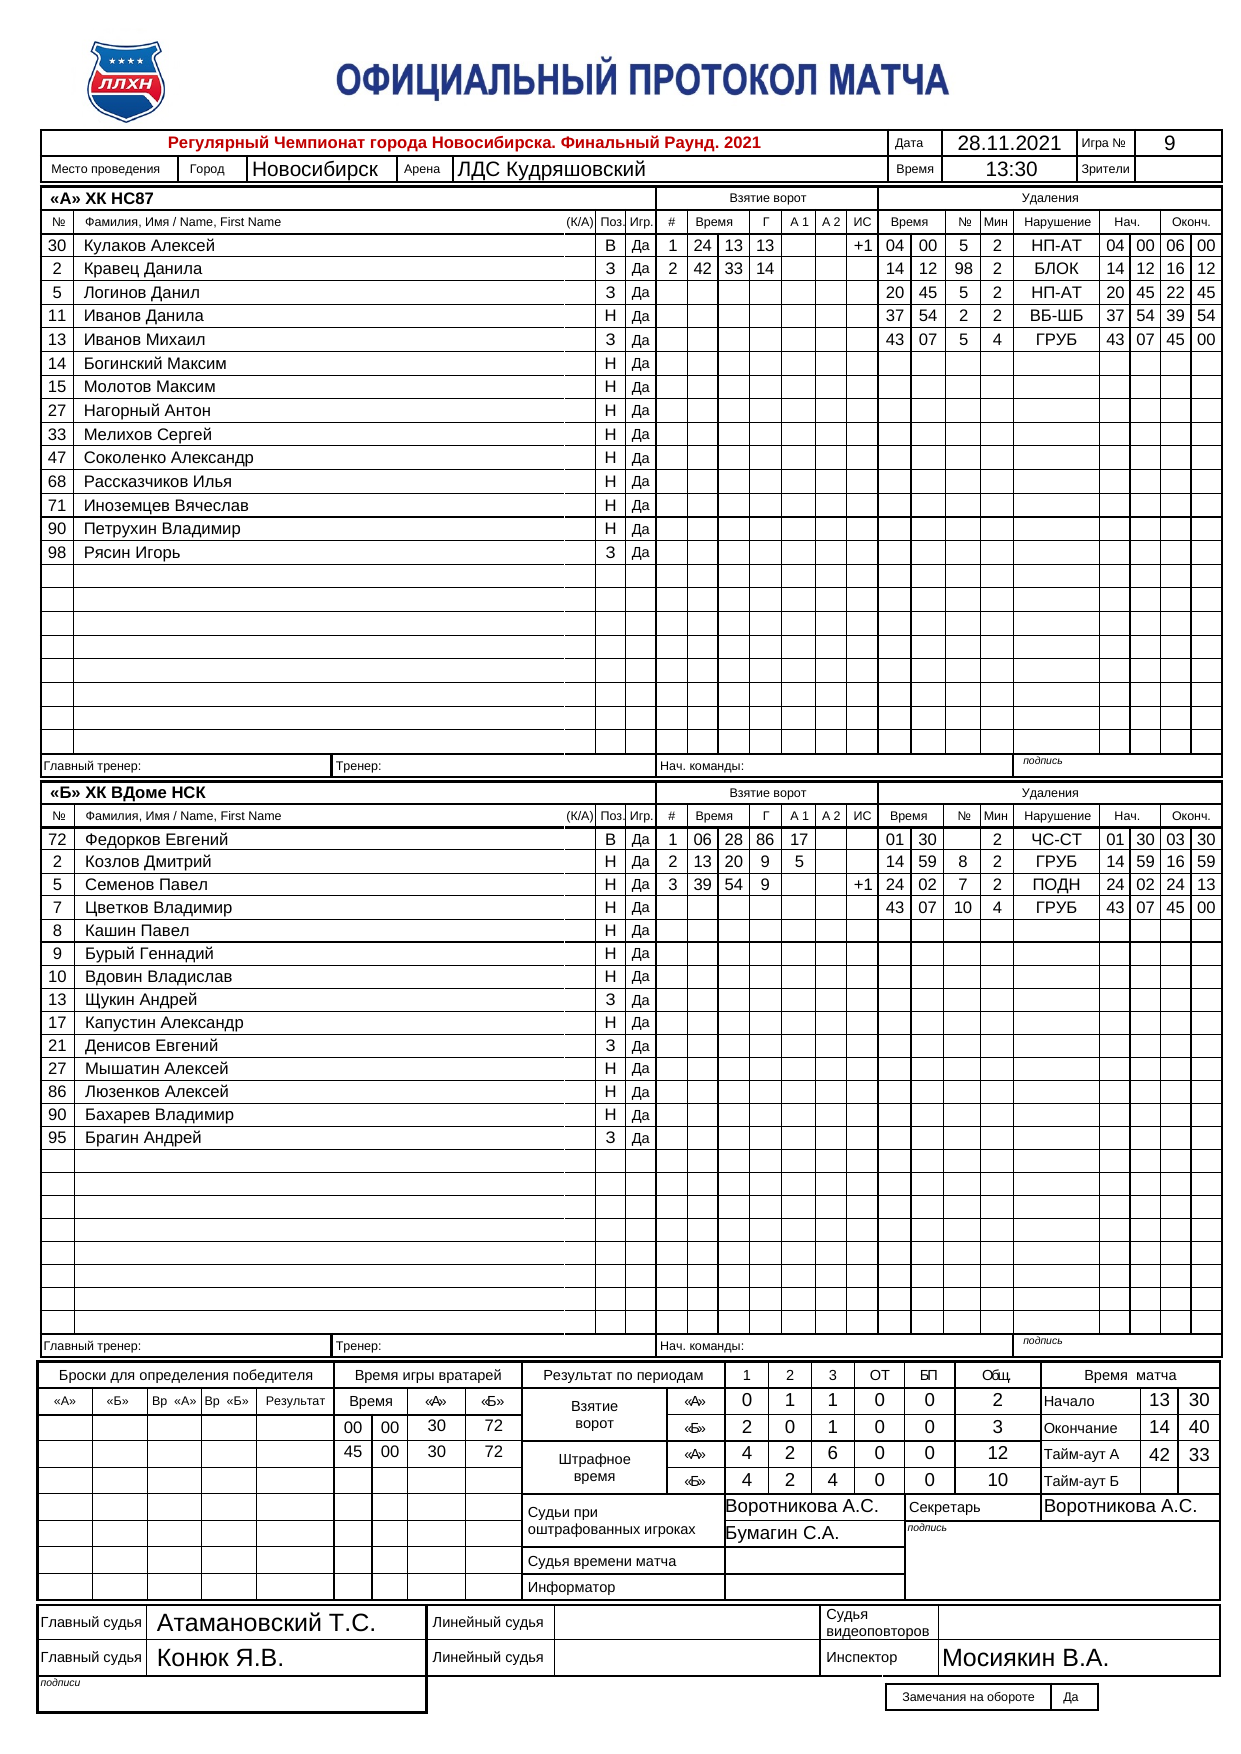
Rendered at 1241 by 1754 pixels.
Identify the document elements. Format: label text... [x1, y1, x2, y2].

table_cell [565, 1150, 595, 1172]
table_cell 54 [1131, 305, 1160, 327]
table_cell [816, 565, 846, 587]
table_cell 72 [42, 829, 74, 849]
table_cell [657, 730, 687, 753]
table_cell 04 [879, 235, 910, 256]
table_cell [847, 966, 877, 987]
table_cell [847, 257, 877, 280]
table_cell [912, 541, 945, 564]
table_cell [782, 707, 815, 729]
table_cell [1100, 376, 1129, 398]
table_cell [657, 1012, 687, 1033]
table_cell [912, 588, 945, 611]
table_cell [1014, 1035, 1099, 1057]
table_cell [879, 1127, 910, 1149]
table_cell [596, 1242, 625, 1264]
table_cell [847, 1081, 877, 1103]
table_cell 43 [879, 328, 910, 351]
table_cell [688, 446, 717, 469]
table_cell [816, 707, 846, 729]
table_cell [879, 1196, 910, 1218]
table_cell [555, 1640, 819, 1675]
table_cell [750, 328, 781, 351]
table_cell «Б » [466, 1389, 521, 1413]
table_cell 90 [42, 1104, 74, 1126]
table_cell ГРУБ [1014, 896, 1099, 918]
table_cell [1014, 659, 1099, 682]
table_cell [1100, 612, 1129, 634]
table_cell 15 [42, 376, 73, 398]
table_cell 13 [1141, 1389, 1177, 1413]
table_cell [912, 1265, 943, 1287]
table_cell 86 [750, 829, 781, 849]
table_cell [847, 588, 877, 611]
table_cell [1192, 352, 1221, 374]
table_cell [148, 1416, 201, 1440]
table_cell [1161, 612, 1190, 634]
table_cell [1100, 1035, 1129, 1057]
table_cell Кулаков Алексей [74, 235, 564, 256]
table_cell № [944, 805, 980, 826]
table_cell 0 [905, 1389, 954, 1413]
table_cell 37 [879, 305, 910, 327]
table_cell 2 [946, 305, 980, 327]
table_cell [847, 707, 877, 729]
table_cell [408, 1494, 465, 1520]
table_cell [1192, 1288, 1221, 1310]
table_cell Н [596, 1104, 625, 1126]
table_cell [782, 896, 815, 918]
table_cell [879, 966, 910, 987]
table_cell Люзенков Алексей [75, 1081, 564, 1103]
table_cell [816, 943, 846, 964]
table_cell [912, 1058, 943, 1079]
table_cell [1161, 659, 1190, 682]
table_cell [688, 494, 717, 516]
table_cell [1100, 1242, 1129, 1264]
table_cell [688, 376, 717, 398]
table_cell [657, 541, 687, 564]
table_cell [816, 518, 846, 540]
table_cell [944, 1288, 980, 1310]
table_cell Нач. команды: [657, 1335, 1012, 1356]
table_cell Н [596, 494, 625, 516]
table_cell [657, 518, 687, 540]
table_cell [750, 565, 781, 587]
table_cell [626, 1219, 655, 1241]
table_cell [847, 1219, 877, 1241]
table_cell [1192, 1035, 1221, 1057]
table_cell [912, 1035, 943, 1057]
table_cell 43 [1100, 328, 1129, 351]
table_header Результат по периодам [523, 1363, 724, 1387]
table_cell Н [596, 1058, 625, 1079]
table_cell Н [596, 518, 625, 540]
table_cell А 1 [782, 805, 815, 826]
table_cell [944, 1242, 980, 1264]
table_cell [688, 352, 717, 374]
table_cell [1100, 1081, 1129, 1103]
table_cell [657, 920, 687, 941]
table_cell А 2 [816, 805, 846, 826]
table_cell 90 [42, 518, 73, 540]
table_cell [847, 850, 877, 872]
table_cell Главный тренер: [42, 755, 330, 776]
table_cell Результат [257, 1389, 333, 1413]
table_cell [1161, 446, 1190, 469]
table_cell [782, 1311, 815, 1333]
table_cell [782, 1173, 815, 1195]
table_cell [782, 730, 815, 753]
table_cell Федорков Евгений [75, 829, 564, 849]
table_cell 2 [981, 874, 1013, 895]
table_cell 2 [981, 257, 1013, 280]
table_cell [688, 966, 717, 987]
table_cell [782, 636, 815, 658]
table_cell Окончание [1042, 1415, 1140, 1440]
table_cell [1014, 565, 1099, 587]
table_cell [93, 1416, 147, 1440]
table_cell [688, 281, 717, 303]
table_cell [816, 399, 846, 422]
table_cell 00 [1131, 235, 1160, 256]
table_cell [981, 1058, 1013, 1079]
table_cell 13 [42, 328, 73, 351]
table_cell [1161, 966, 1190, 987]
table_cell [946, 659, 980, 682]
table_cell Н [596, 1012, 625, 1033]
table_cell [750, 612, 781, 634]
table_cell Время [879, 211, 945, 233]
table_cell [626, 659, 655, 682]
table_cell 39 [1161, 305, 1190, 327]
table_cell [1131, 636, 1160, 658]
table_cell Время [889, 157, 941, 181]
table_cell [1014, 1311, 1099, 1333]
table_cell [847, 281, 877, 303]
table_cell [1161, 1173, 1190, 1195]
table_cell [1100, 494, 1129, 516]
table_cell [688, 659, 717, 682]
table_cell 27 [42, 399, 73, 422]
table_cell [1131, 659, 1160, 682]
table_cell [1100, 1265, 1129, 1287]
table_cell [1161, 1242, 1190, 1264]
table_cell подписи [39, 1677, 425, 1711]
table_cell [565, 1173, 595, 1195]
table_cell З [596, 328, 625, 351]
table_cell Н [596, 423, 625, 445]
table_cell [879, 1265, 910, 1287]
table_cell [1100, 1288, 1129, 1310]
table_cell 1 [769, 1389, 811, 1413]
table_cell [1014, 518, 1099, 540]
table_cell [719, 1150, 749, 1172]
table_cell [912, 1081, 943, 1103]
table_cell [816, 423, 846, 445]
table_cell [816, 683, 846, 706]
table_cell 5 [42, 874, 74, 895]
table_cell [39, 1468, 92, 1493]
table_cell 9 [750, 874, 781, 895]
table_header 1 [726, 1363, 768, 1387]
table_cell [42, 565, 73, 587]
table_cell [565, 235, 595, 256]
table_cell [816, 920, 846, 941]
table_cell [373, 1468, 407, 1493]
table_cell [1161, 1012, 1190, 1033]
table_cell [1014, 1173, 1099, 1195]
table_cell [626, 1288, 655, 1310]
table_cell 00 [1192, 235, 1221, 256]
table_cell [1131, 423, 1160, 445]
table_cell [912, 683, 945, 706]
table_cell [1192, 423, 1221, 445]
table_cell Вр «Б» [202, 1389, 256, 1413]
table_cell [565, 989, 595, 1011]
table_cell [657, 966, 687, 987]
table_cell Главный судья [39, 1640, 146, 1675]
table_cell [912, 1219, 943, 1241]
table_cell 04 [1100, 235, 1129, 256]
table_cell [1100, 470, 1129, 493]
table_cell [944, 1173, 980, 1195]
table_cell [1100, 1058, 1129, 1079]
table_cell [946, 352, 980, 374]
table_header 2 [769, 1363, 811, 1387]
table_cell [42, 1219, 74, 1241]
table_cell [719, 565, 749, 587]
table_cell 98 [946, 257, 980, 280]
table_cell 14 [1100, 257, 1129, 280]
table_cell [816, 588, 846, 611]
table_cell [726, 1548, 904, 1573]
table_cell [782, 1150, 815, 1172]
table_cell [879, 494, 910, 516]
table_cell [816, 966, 846, 987]
table_cell [1014, 943, 1099, 964]
table_cell [816, 541, 846, 564]
table_cell [1014, 1012, 1099, 1033]
table_cell 13 [42, 989, 74, 1011]
table_cell [657, 352, 687, 374]
table_cell 5 [946, 281, 980, 303]
table_cell 14 [1100, 850, 1129, 872]
table_cell Иванов Михаил [74, 328, 564, 351]
table_cell [408, 1468, 465, 1493]
table_cell № [42, 805, 74, 826]
table_cell [912, 518, 945, 540]
table_cell [1014, 612, 1099, 634]
table_cell А 2 [816, 211, 846, 233]
table_cell 6 [812, 1442, 854, 1467]
table_cell З [596, 257, 625, 280]
table_cell 07 [912, 896, 943, 918]
table_cell [596, 1196, 625, 1218]
table_cell Линейный судья [428, 1640, 554, 1675]
table_cell 40 [1179, 1415, 1219, 1440]
table_header Замечания на обороте [887, 1685, 1050, 1709]
table_cell Семенов Павел [75, 874, 564, 895]
table_cell [981, 730, 1013, 753]
table_cell 13 [750, 235, 781, 256]
table_cell 30 [1179, 1389, 1219, 1413]
table_cell [688, 423, 717, 445]
table_cell 00 [1192, 896, 1221, 918]
table_cell [657, 565, 687, 587]
table_header «Б» ХК ВДоме НСК [42, 783, 655, 803]
table_cell [1014, 470, 1099, 493]
table_cell [782, 281, 815, 303]
table_header Взятие ворот [657, 783, 877, 803]
table_cell [1100, 1012, 1129, 1033]
table_cell [1192, 1196, 1221, 1218]
table_cell [688, 1242, 717, 1264]
table_cell [688, 1196, 717, 1218]
table_cell 30 [408, 1441, 465, 1467]
table_cell Арена [398, 157, 452, 181]
table_cell Г [750, 211, 781, 233]
table_cell 43 [879, 896, 910, 918]
table_cell [1192, 612, 1221, 634]
table_cell [981, 494, 1013, 516]
table_cell [981, 1081, 1013, 1103]
table_cell [879, 470, 910, 493]
table_cell [981, 1173, 1013, 1195]
table_cell [719, 659, 749, 682]
table_cell ПОДН [1014, 874, 1099, 895]
table_cell [626, 1173, 655, 1195]
table_cell 71 [42, 494, 73, 516]
table_cell [74, 612, 564, 634]
table_cell [879, 541, 910, 564]
table_cell [782, 423, 815, 445]
table_cell [1161, 541, 1190, 564]
table_cell [1161, 423, 1190, 445]
table_cell [657, 446, 687, 469]
table_cell 06 [1161, 235, 1190, 256]
table_cell [816, 446, 846, 469]
table_cell Да [626, 1012, 655, 1033]
table_cell [75, 1265, 564, 1287]
table_cell 0 [726, 1389, 768, 1413]
table_cell [1131, 1219, 1160, 1241]
table_cell [42, 1288, 74, 1310]
table_cell [1192, 683, 1221, 706]
table_cell [1192, 518, 1221, 540]
table_cell [1014, 1242, 1099, 1264]
table_cell [1014, 1058, 1099, 1079]
table_cell [202, 1494, 256, 1520]
table_cell [750, 518, 781, 540]
table_cell [565, 494, 595, 516]
table_cell [750, 1219, 781, 1241]
table_cell [657, 1104, 687, 1126]
table_cell [1192, 636, 1221, 658]
table_cell Соколенко Александр [74, 446, 564, 469]
table_cell [657, 707, 687, 729]
table_cell [782, 989, 815, 1011]
table_cell [39, 1574, 92, 1599]
table_header Дата [889, 131, 941, 155]
table_cell [816, 494, 846, 516]
table_cell [1100, 565, 1129, 587]
table_cell [816, 874, 846, 895]
table_cell [879, 707, 910, 729]
table_cell [782, 1127, 815, 1149]
table_cell [657, 494, 687, 516]
table_cell З [596, 989, 625, 1011]
table_cell Воротникова А.С. [726, 1495, 904, 1520]
table_cell [719, 541, 749, 564]
table_cell Главный тренер: [42, 1335, 330, 1356]
table_cell [879, 399, 910, 422]
table_cell [879, 1173, 910, 1195]
table_cell 1 [657, 235, 687, 256]
table_cell ВБ-ШБ [1014, 305, 1099, 327]
table_cell 45 [912, 281, 945, 303]
table_cell [1161, 920, 1190, 941]
table_cell Вдовин Владислав [75, 966, 564, 987]
table_cell Логинов Данил [74, 281, 564, 303]
table_cell [626, 636, 655, 658]
table_cell 00 [1192, 328, 1221, 351]
table_cell [596, 565, 625, 587]
table_cell [42, 1242, 74, 1264]
table_cell Инспектор [821, 1640, 938, 1675]
table_cell [847, 565, 877, 587]
table_cell 54 [912, 305, 945, 327]
table_cell [1192, 376, 1221, 398]
table_cell 01 [1100, 829, 1129, 849]
table_cell [981, 1196, 1013, 1218]
table_cell [42, 730, 73, 753]
table_cell [1131, 1242, 1160, 1264]
table_cell [1014, 989, 1099, 1011]
table_cell [42, 612, 73, 634]
table_cell [657, 399, 687, 422]
table_cell [335, 1521, 371, 1546]
table_cell [688, 1311, 717, 1333]
table_cell [782, 470, 815, 493]
table_cell [981, 423, 1013, 445]
table_cell Да [626, 423, 655, 445]
table_cell [847, 730, 877, 753]
table_cell [1131, 966, 1160, 987]
table_cell [565, 328, 595, 351]
table_cell [981, 352, 1013, 374]
table_cell [879, 636, 910, 658]
table_cell [816, 850, 846, 872]
table_cell [879, 376, 910, 398]
table_cell [257, 1441, 333, 1467]
table_cell [565, 1012, 595, 1033]
table_cell [257, 1468, 333, 1493]
table_cell [981, 399, 1013, 422]
table_cell [466, 1574, 521, 1599]
table_cell 3 [657, 874, 687, 895]
table_cell 9 [750, 850, 781, 872]
table_cell 13:30 [943, 157, 1076, 181]
table_cell [565, 943, 595, 964]
table_cell [1131, 730, 1160, 753]
table_cell Молотов Максим [74, 376, 564, 398]
table_cell [912, 730, 945, 753]
table_cell [944, 1127, 980, 1149]
table_cell [93, 1547, 147, 1573]
table_cell [1100, 659, 1129, 682]
table_cell ГРУБ [1014, 850, 1099, 872]
table_cell [1131, 943, 1160, 964]
table_cell [42, 636, 73, 658]
table_cell № [946, 211, 980, 233]
table_cell Н [596, 1081, 625, 1103]
table_cell [816, 1058, 846, 1079]
table_cell 16 [1161, 850, 1190, 872]
table_cell [719, 446, 749, 469]
table_cell 2 [769, 1442, 811, 1467]
table_cell [1161, 1104, 1190, 1126]
table_cell З [596, 541, 625, 564]
table_cell Рассказчиков Илья [74, 470, 564, 493]
table_cell ИС [847, 805, 877, 826]
table_cell [565, 896, 595, 918]
table_cell [750, 1081, 781, 1103]
table_header Регулярный Чемпионат города Новосибирска. Финальный Раунд. 2021 [42, 131, 887, 155]
table_cell [879, 1058, 910, 1079]
table_cell [657, 1035, 687, 1057]
table_cell [847, 328, 877, 351]
table_header Общ. [956, 1363, 1040, 1387]
table_cell [1192, 1058, 1221, 1079]
table_cell 0 [855, 1389, 904, 1413]
table_cell Денисов Евгений [75, 1035, 564, 1057]
table_cell [912, 1288, 943, 1310]
table_cell [719, 1127, 749, 1149]
table_cell [847, 1196, 877, 1218]
table_cell [944, 1196, 980, 1218]
table_cell [626, 1196, 655, 1218]
table_cell [688, 683, 717, 706]
table_header Да [1052, 1685, 1097, 1709]
table_cell 72 [466, 1441, 521, 1467]
table_cell [782, 565, 815, 587]
table_cell [1161, 494, 1190, 516]
table_cell [847, 423, 877, 445]
table_cell Иноземцев Вячеслав [74, 494, 564, 516]
table_cell [93, 1468, 147, 1493]
table_cell [750, 989, 781, 1011]
table_cell Оконч. [1161, 211, 1221, 233]
table_cell [879, 1012, 910, 1033]
table_cell Да [626, 829, 655, 849]
table_cell [565, 659, 595, 682]
table_cell 2 [981, 235, 1013, 256]
table_cell [93, 1521, 147, 1546]
table_cell [1192, 565, 1221, 587]
table_cell Фамилия, Имя / Name, First Name [74, 211, 565, 233]
table_cell [816, 305, 846, 327]
table_cell [257, 1547, 333, 1573]
table_cell [782, 541, 815, 564]
table_cell [373, 1521, 407, 1546]
table_cell [847, 989, 877, 1011]
table_cell [719, 399, 749, 422]
table_cell 0 [905, 1468, 954, 1493]
table_cell [847, 1104, 877, 1126]
table_cell [1161, 730, 1190, 753]
table_cell [1014, 1288, 1099, 1310]
table_cell [879, 565, 910, 587]
table_cell [1131, 1035, 1160, 1057]
table_cell [944, 943, 980, 964]
table_cell 24 [1161, 874, 1190, 895]
table_cell 2 [42, 850, 74, 872]
table_cell [565, 1035, 595, 1057]
table_cell [1100, 1104, 1129, 1126]
table_cell 1 [657, 829, 687, 849]
table_cell [1131, 1288, 1160, 1310]
table_cell З [596, 1127, 625, 1149]
table_cell [981, 707, 1013, 729]
table_cell [1131, 1150, 1160, 1172]
table_cell [946, 518, 980, 540]
table_cell [816, 1127, 846, 1149]
table_cell Н [596, 943, 625, 964]
table_cell 5 [946, 328, 980, 351]
table_cell Нарушение [1014, 805, 1099, 826]
table_cell [750, 399, 781, 422]
table_cell [1161, 636, 1190, 658]
table_cell Да [626, 850, 655, 872]
table_cell 12 [1192, 257, 1221, 280]
table_cell [408, 1521, 465, 1546]
table_cell 10 [42, 966, 74, 987]
table_cell [750, 1242, 781, 1264]
table_cell «А» [39, 1389, 92, 1413]
table_cell [912, 920, 943, 941]
table_cell 68 [42, 470, 73, 493]
table_cell [782, 352, 815, 374]
table_cell [912, 989, 943, 1011]
table_cell [1192, 1127, 1221, 1149]
table_header Взятие ворот [657, 188, 877, 209]
table_cell [1161, 470, 1190, 493]
table_cell [565, 920, 595, 941]
table_cell [981, 920, 1013, 941]
table_cell [565, 1127, 595, 1149]
table_cell [565, 1242, 595, 1264]
table_cell [1161, 989, 1190, 1011]
table_cell [657, 376, 687, 398]
table_cell [816, 1311, 846, 1333]
table_cell 20 [1100, 281, 1129, 303]
table_cell [782, 943, 815, 964]
table_cell [847, 1242, 877, 1264]
table_cell [335, 1468, 371, 1493]
table_cell [1131, 989, 1160, 1011]
table_cell 98 [42, 541, 73, 564]
table_cell 20 [719, 850, 749, 872]
table_cell [1161, 1219, 1190, 1241]
table_cell Судья видеоповторов [821, 1606, 938, 1639]
table_cell 20 [879, 281, 910, 303]
table_cell [657, 1219, 687, 1241]
table_cell [1131, 1081, 1160, 1103]
table_cell [75, 1219, 564, 1241]
table_cell 8 [42, 920, 74, 941]
table_cell [879, 352, 910, 374]
table_cell [1192, 1081, 1221, 1103]
table_cell [1192, 1265, 1221, 1287]
table_cell [944, 1150, 980, 1172]
table_cell [1192, 943, 1221, 964]
table_cell [946, 423, 980, 445]
table_cell [816, 1173, 846, 1195]
table_cell [565, 1288, 595, 1310]
table_cell [626, 683, 655, 706]
table_cell [565, 1196, 595, 1218]
table_cell [688, 707, 717, 729]
table_cell [626, 1150, 655, 1172]
table_cell 1 [812, 1389, 854, 1413]
table_cell ЧС-СТ [1014, 829, 1099, 849]
table_cell [912, 565, 945, 587]
table_cell Н [596, 896, 625, 918]
table_cell [688, 1058, 717, 1079]
table_cell [946, 707, 980, 729]
table_cell [596, 683, 625, 706]
table_cell 2 [657, 850, 687, 872]
table_cell 2 [981, 281, 1013, 303]
table_cell Да [626, 1035, 655, 1057]
table_cell [981, 1219, 1013, 1241]
table_cell [42, 1196, 74, 1218]
table_cell [719, 683, 749, 706]
table_cell [1131, 565, 1160, 587]
table_cell 5 [782, 850, 815, 872]
table_cell [335, 1547, 371, 1573]
table_cell 12 [956, 1442, 1040, 1467]
table_cell [565, 257, 595, 280]
table_cell [946, 376, 980, 398]
table_cell Место проведения [42, 157, 177, 181]
table_cell [816, 376, 846, 398]
table_cell Бурый Геннадий [75, 943, 564, 964]
table_cell [719, 588, 749, 611]
table_cell [944, 1012, 980, 1033]
table_cell [74, 730, 564, 753]
table_cell [1131, 1058, 1160, 1079]
table_cell Н [596, 874, 625, 895]
table_cell [565, 588, 595, 611]
table_cell Н [596, 966, 625, 987]
table_cell [335, 1574, 371, 1599]
table_cell 45 [1131, 281, 1160, 303]
table_cell 03 [1161, 829, 1190, 849]
table_cell [688, 1081, 717, 1103]
table_cell 0 [769, 1415, 811, 1440]
table_cell [626, 565, 655, 587]
table_cell [750, 920, 781, 941]
table_cell [1131, 1265, 1160, 1287]
table_cell [1192, 920, 1221, 941]
table_cell [626, 612, 655, 634]
table_cell Атамановский Т.С. [147, 1606, 425, 1639]
table_cell Тренер: [333, 755, 655, 776]
table_cell [946, 612, 980, 634]
table_cell +1 [847, 235, 877, 256]
table_cell [626, 588, 655, 611]
table_cell [944, 1311, 980, 1333]
table_cell [879, 1081, 910, 1103]
table_cell [202, 1574, 256, 1599]
table_cell [688, 920, 717, 941]
table_cell [719, 989, 749, 1011]
table_cell [816, 896, 846, 918]
table_cell [782, 1265, 815, 1287]
table_cell [981, 541, 1013, 564]
table_cell [719, 328, 749, 351]
table_cell (К/А) [565, 805, 595, 826]
table_cell 30 [42, 235, 73, 256]
table_cell [688, 896, 717, 918]
table_cell [42, 1173, 74, 1195]
table_cell [565, 376, 595, 398]
table_cell Кашин Павел [75, 920, 564, 941]
table_cell [74, 565, 564, 587]
table_cell Мин [981, 805, 1013, 826]
table_cell Тайм-аут Б [1042, 1468, 1140, 1493]
table_cell [1136, 157, 1221, 181]
table_cell [719, 920, 749, 941]
table_cell [688, 1219, 717, 1241]
table_cell [879, 1311, 910, 1333]
table_cell [719, 423, 749, 445]
table_cell 24 [1100, 874, 1129, 895]
table_cell [719, 1242, 749, 1264]
table_cell 86 [42, 1081, 74, 1103]
table_cell [946, 494, 980, 516]
table_cell Да [626, 943, 655, 964]
table_cell [782, 518, 815, 540]
table_cell НП-АТ [1014, 281, 1099, 303]
table_cell 2 [657, 257, 687, 280]
table_cell 00 [335, 1416, 371, 1440]
table_cell 4 [981, 896, 1013, 918]
table_cell 11 [42, 305, 73, 327]
table_cell [816, 1012, 846, 1033]
table_cell [946, 636, 980, 658]
table_cell Новосибирск [248, 157, 396, 181]
table_cell Да [626, 920, 655, 941]
table_cell [1161, 1035, 1190, 1057]
table_cell [1100, 541, 1129, 564]
table_cell [912, 494, 945, 516]
table_cell [750, 588, 781, 611]
table_cell [719, 1104, 749, 1126]
table_cell [202, 1468, 256, 1493]
table_cell «Б» [93, 1389, 147, 1413]
table_cell [555, 1606, 819, 1639]
table_cell [688, 1265, 717, 1287]
table_cell [912, 446, 945, 469]
table_cell [688, 1150, 717, 1172]
table_cell 17 [42, 1012, 74, 1033]
table_cell [466, 1468, 521, 1493]
table_cell [847, 1035, 877, 1057]
table_cell [1099, 1682, 1220, 1711]
table_cell [373, 1494, 407, 1520]
table_cell Да [626, 874, 655, 895]
table_cell [596, 1219, 625, 1241]
table_cell [688, 989, 717, 1011]
table_cell (К/А) [565, 211, 595, 233]
table_cell Судьи при оштрафованных игроках [523, 1495, 724, 1546]
table_cell [719, 470, 749, 493]
table_header Игра № [1078, 131, 1134, 155]
table_cell [944, 1081, 980, 1103]
table_cell [847, 896, 877, 918]
table_cell [879, 612, 910, 634]
table_cell [1131, 1012, 1160, 1033]
table_cell [657, 683, 687, 706]
table_cell [847, 659, 877, 682]
table_cell Время [688, 805, 749, 826]
table_cell [750, 1035, 781, 1057]
table_cell [879, 1035, 910, 1057]
table_cell [879, 943, 910, 964]
table_cell [1192, 399, 1221, 422]
table_cell 7 [42, 896, 74, 918]
table_cell [688, 1012, 717, 1033]
table_cell [1131, 1173, 1160, 1195]
table_cell Да [626, 966, 655, 987]
table_cell [1192, 1242, 1221, 1264]
table_cell Нач. команды: [657, 755, 1012, 776]
table_cell [750, 376, 781, 398]
table_cell [565, 423, 595, 445]
table_cell [719, 376, 749, 398]
table_cell 4 [726, 1442, 768, 1467]
table_cell НП-АТ [1014, 235, 1099, 256]
table_cell 07 [1131, 896, 1160, 918]
table_cell Н [596, 470, 625, 493]
table_cell [946, 565, 980, 587]
table_cell 14 [1141, 1415, 1177, 1440]
table_cell [719, 281, 749, 303]
table_cell [1192, 541, 1221, 564]
table_cell [688, 636, 717, 658]
table_cell [596, 707, 625, 729]
table_cell 30 [912, 829, 943, 849]
table_cell [1100, 1196, 1129, 1218]
table_cell [981, 989, 1013, 1011]
table_cell [750, 281, 781, 303]
table_cell [981, 470, 1013, 493]
table_cell [912, 1012, 943, 1033]
table_cell [816, 636, 846, 658]
table_cell [750, 494, 781, 516]
table_cell Да [626, 1081, 655, 1103]
table_cell З [596, 281, 625, 303]
table_cell [257, 1494, 333, 1520]
table_cell [1161, 565, 1190, 587]
table_cell [847, 1058, 877, 1079]
table_cell [657, 1242, 687, 1264]
table_cell Нач. [1100, 805, 1160, 826]
table_cell Город [179, 157, 246, 181]
table_cell Зрители [1078, 157, 1134, 181]
table_cell 07 [912, 328, 945, 351]
table_cell [657, 1288, 687, 1310]
table_cell [883, 1677, 1220, 1681]
table_cell [750, 707, 781, 729]
table_cell [1161, 352, 1190, 374]
table_cell [74, 683, 564, 706]
table_cell [74, 636, 564, 658]
table_cell [565, 874, 595, 895]
table_cell [847, 541, 877, 564]
table_cell [816, 1196, 846, 1218]
table_cell [1100, 588, 1129, 611]
table_cell [816, 1242, 846, 1264]
table_cell [912, 423, 945, 445]
table_cell Игр. [626, 805, 655, 826]
table_cell [335, 1494, 371, 1520]
table_cell [1161, 1127, 1190, 1149]
table_cell [408, 1547, 465, 1573]
table_cell [816, 352, 846, 374]
table_cell 00 [373, 1441, 407, 1467]
table_cell [1014, 1081, 1099, 1103]
table_cell [1131, 707, 1160, 729]
table_cell 0 [855, 1415, 904, 1440]
table_header 28.11.2021 [943, 131, 1076, 155]
table_cell [782, 376, 815, 398]
table_cell [981, 966, 1013, 987]
table_cell [565, 636, 595, 658]
table_cell [42, 659, 73, 682]
table_cell [1100, 920, 1129, 941]
table_cell Да [626, 305, 655, 327]
table_cell [1161, 588, 1190, 611]
table_cell [879, 588, 910, 611]
table_cell 14 [750, 257, 781, 280]
table_cell 39 [688, 874, 717, 895]
table_cell Н [596, 920, 625, 941]
table_cell 01 [879, 829, 910, 849]
table_cell 7 [944, 874, 980, 895]
table_cell 2 [769, 1468, 811, 1493]
table_cell [688, 612, 717, 634]
table_cell № [42, 211, 73, 233]
table_cell [719, 1219, 749, 1241]
table_cell 59 [1192, 850, 1221, 872]
table_cell Нач. [1100, 211, 1160, 233]
table_cell [879, 1104, 910, 1126]
table_cell 10 [944, 896, 980, 918]
table_cell 12 [912, 257, 945, 280]
table_cell [750, 541, 781, 564]
table_cell 47 [42, 446, 73, 469]
table_cell Кравец Данила [74, 257, 564, 280]
table_cell [202, 1547, 256, 1573]
table_cell Конюк Я.В. [147, 1640, 425, 1675]
table_cell [847, 920, 877, 941]
table_cell 00 [912, 235, 945, 256]
table_cell 13 [688, 850, 717, 872]
table_cell [912, 1127, 943, 1149]
table_cell [1100, 943, 1129, 964]
table_cell [946, 470, 980, 493]
table_cell 45 [1161, 328, 1190, 351]
table_cell [596, 1265, 625, 1287]
table_cell [719, 636, 749, 658]
table_cell [912, 1104, 943, 1126]
table_cell 54 [719, 874, 749, 895]
table_cell [1014, 588, 1099, 611]
table_cell Да [626, 257, 655, 280]
table_cell [688, 1288, 717, 1310]
table_cell [847, 470, 877, 493]
table_cell [626, 707, 655, 729]
table_cell [1192, 588, 1221, 611]
table_cell Тайм-аут А [1042, 1441, 1140, 1467]
table_cell [946, 541, 980, 564]
table_cell Главный судья [39, 1606, 146, 1639]
table_cell [39, 1521, 92, 1546]
table_cell Н [596, 446, 625, 469]
table_cell 0 [855, 1442, 904, 1467]
table_cell [782, 1242, 815, 1264]
table_cell 30 [408, 1416, 465, 1440]
table_cell «Б» [668, 1415, 724, 1440]
table_cell [750, 683, 781, 706]
table_cell 4 [812, 1468, 854, 1493]
table_cell [750, 1288, 781, 1310]
table_cell [879, 423, 910, 445]
table_cell [42, 588, 73, 611]
table_cell [847, 1012, 877, 1033]
table_cell [719, 1288, 749, 1310]
table_cell 33 [42, 423, 73, 445]
table_cell [596, 659, 625, 682]
table_cell 9 [42, 943, 74, 964]
table_cell [657, 281, 687, 303]
table_cell [688, 518, 717, 540]
table_cell [688, 305, 717, 327]
table_cell [565, 1219, 595, 1241]
table_cell [847, 518, 877, 540]
table_cell [1014, 1104, 1099, 1126]
table_cell [816, 1288, 846, 1310]
table_cell [42, 1265, 74, 1287]
table_cell [565, 399, 595, 422]
table_cell [565, 565, 595, 587]
table_cell [42, 1150, 74, 1172]
table_cell [1100, 966, 1129, 987]
table_cell 13 [1192, 874, 1221, 895]
table_cell 33 [719, 257, 749, 280]
table_cell [981, 518, 1013, 540]
table_cell [847, 943, 877, 964]
table_cell [944, 1219, 980, 1241]
table_cell Да [626, 896, 655, 918]
table_cell 4 [726, 1468, 768, 1493]
table_cell [1100, 518, 1129, 540]
table_cell [408, 1574, 465, 1599]
table_cell [1131, 588, 1160, 611]
table_cell [750, 966, 781, 987]
table_cell Иванов Данила [74, 305, 564, 327]
table_cell [847, 352, 877, 374]
table_cell [981, 1265, 1013, 1287]
table_cell [1014, 636, 1099, 658]
table_cell [847, 446, 877, 469]
table_cell Да [626, 376, 655, 398]
table_cell [816, 328, 846, 351]
table_cell [981, 659, 1013, 682]
table_cell [1179, 1468, 1219, 1493]
table_cell [719, 1311, 749, 1333]
table_cell В [596, 235, 625, 256]
table_cell [565, 850, 595, 872]
table_cell Судья времени матча [523, 1548, 724, 1573]
table_cell [565, 518, 595, 540]
table_cell [202, 1416, 256, 1440]
table_cell 0 [905, 1415, 954, 1440]
table_cell [42, 683, 73, 706]
table_cell 2 [981, 305, 1013, 327]
table_cell [847, 494, 877, 516]
table_cell [879, 989, 910, 1011]
table_cell [373, 1547, 407, 1573]
table_cell 12 [1131, 257, 1160, 280]
table_cell [688, 1035, 717, 1057]
table_cell [847, 683, 877, 706]
table_cell [1014, 920, 1099, 941]
table_cell [657, 470, 687, 493]
table_cell [1161, 1058, 1190, 1079]
table_cell 27 [42, 1058, 74, 1079]
table_cell [428, 1677, 882, 1711]
table_cell [148, 1494, 201, 1520]
table_cell [816, 829, 846, 849]
table_cell [782, 1288, 815, 1310]
table_cell 14 [879, 257, 910, 280]
table_cell [782, 1196, 815, 1218]
table_cell [1131, 1127, 1160, 1149]
table_cell [1014, 1196, 1099, 1218]
table_cell [912, 470, 945, 493]
table_cell [1161, 1288, 1190, 1310]
table_cell 0 [855, 1468, 904, 1493]
table_cell [1100, 989, 1129, 1011]
table_cell Да [626, 399, 655, 422]
table_cell [879, 920, 910, 941]
table_cell [912, 707, 945, 729]
table_cell [816, 730, 846, 753]
table_cell [565, 541, 595, 564]
table_cell [782, 1104, 815, 1126]
table_cell [75, 1288, 564, 1310]
table_cell [750, 896, 781, 918]
table_cell [596, 1150, 625, 1172]
table_cell [912, 399, 945, 422]
table_cell [1100, 707, 1129, 729]
table_cell [657, 1058, 687, 1079]
table_cell 00 [373, 1416, 407, 1440]
table_cell [565, 1081, 595, 1103]
table_cell [1161, 1081, 1190, 1103]
table_cell [847, 1311, 877, 1333]
table_cell [1014, 707, 1099, 729]
table_cell [750, 1311, 781, 1333]
table_cell [657, 1173, 687, 1195]
table_cell [912, 376, 945, 398]
table_cell [75, 1173, 564, 1195]
table_cell 2 [981, 850, 1013, 872]
table_cell 72 [466, 1416, 521, 1440]
table_cell [719, 1173, 749, 1195]
table_cell [1131, 376, 1160, 398]
table_cell подпись [1014, 755, 1221, 776]
table_cell [946, 588, 980, 611]
table_cell [782, 612, 815, 634]
table_cell [148, 1468, 201, 1493]
table_cell [1161, 683, 1190, 706]
table_cell [1100, 352, 1129, 374]
table_cell ЛДС Кудряшовский [454, 157, 887, 181]
table_cell [816, 257, 846, 280]
table_cell Да [626, 1127, 655, 1149]
table_cell Мосиякин В.А. [939, 1640, 1219, 1675]
table_cell 8 [944, 850, 980, 872]
table_cell [39, 1441, 92, 1467]
table_cell [466, 1494, 521, 1520]
table_cell Н [596, 305, 625, 327]
table_cell [596, 588, 625, 611]
table_cell [148, 1441, 201, 1467]
table_cell «А» [668, 1389, 724, 1413]
table_cell [719, 352, 749, 374]
table_cell [148, 1547, 201, 1573]
table_cell [939, 1606, 1219, 1639]
table_cell 2 [956, 1389, 1040, 1413]
table_cell [39, 1494, 92, 1520]
table_cell [1192, 1173, 1221, 1195]
table_cell [946, 730, 980, 753]
table_cell [879, 1288, 910, 1310]
table_cell [1161, 1311, 1190, 1333]
table_cell Штрафное время [523, 1442, 666, 1493]
table_cell Цветков Владимир [75, 896, 564, 918]
table_cell 24 [879, 874, 910, 895]
table_cell [719, 1196, 749, 1218]
table_cell [879, 1219, 910, 1241]
table_cell Мелихов Сергей [74, 423, 564, 445]
table_cell 13 [719, 235, 749, 256]
table_cell 06 [688, 829, 717, 849]
table_cell Поз. [596, 805, 625, 826]
table_cell [1192, 1219, 1221, 1241]
table_cell 02 [1131, 874, 1160, 895]
table_cell 59 [1131, 850, 1160, 872]
table_cell [596, 636, 625, 658]
table_cell [1100, 636, 1129, 658]
table_cell [1161, 707, 1190, 729]
table_cell [847, 399, 877, 422]
table_cell +1 [847, 874, 877, 895]
table_cell БЛОК [1014, 257, 1099, 280]
table_cell [750, 1104, 781, 1126]
table_cell [750, 1150, 781, 1172]
table_cell 54 [1192, 305, 1221, 327]
table_cell Да [626, 1058, 655, 1079]
table_cell 42 [688, 257, 717, 280]
table_cell [750, 352, 781, 374]
table_cell [847, 1173, 877, 1195]
table_cell 37 [1100, 305, 1129, 327]
table_cell [596, 612, 625, 634]
table_cell [944, 1058, 980, 1079]
table_cell 4 [981, 328, 1013, 351]
table_cell [626, 1242, 655, 1264]
table_header Удаления [879, 188, 1221, 209]
table_cell [657, 1127, 687, 1149]
table_cell [847, 636, 877, 658]
table_cell [719, 1035, 749, 1057]
table_cell [750, 1196, 781, 1218]
table_cell Нарушение [1014, 211, 1099, 233]
table_cell [565, 612, 595, 634]
table_cell [657, 659, 687, 682]
table_cell [74, 588, 564, 611]
table_cell «А» [668, 1442, 724, 1467]
table_cell [1192, 470, 1221, 493]
table_cell [1014, 494, 1099, 516]
table_cell [596, 1173, 625, 1195]
table_cell 2 [981, 829, 1013, 849]
table_cell [981, 1242, 1013, 1264]
table_cell [657, 1150, 687, 1172]
table_cell [750, 423, 781, 445]
table_cell [981, 565, 1013, 587]
table_cell [981, 612, 1013, 634]
table_cell [719, 1058, 749, 1079]
table_cell 2 [726, 1415, 768, 1440]
table_cell ГРУБ [1014, 328, 1099, 351]
table_cell [782, 494, 815, 516]
table_cell [719, 1081, 749, 1103]
table_cell [657, 943, 687, 964]
table_cell Начало [1042, 1389, 1140, 1413]
table_cell 45 [1192, 281, 1221, 303]
table_cell [750, 1012, 781, 1033]
table_cell [944, 1035, 980, 1057]
table_cell [688, 399, 717, 422]
table_header «А» ХК HC87 [42, 188, 655, 209]
table_cell [879, 518, 910, 540]
table_cell [750, 636, 781, 658]
table_cell [816, 612, 846, 634]
table_cell [1192, 730, 1221, 753]
table_cell [1192, 1012, 1221, 1033]
table_cell [657, 1081, 687, 1103]
table_cell подпись [1014, 1335, 1221, 1356]
table_cell [565, 966, 595, 987]
table_cell [879, 659, 910, 682]
table_cell [688, 565, 717, 587]
table_cell [1131, 920, 1160, 941]
table_cell 33 [1179, 1441, 1219, 1467]
table_cell [719, 1012, 749, 1033]
table_cell [74, 707, 564, 729]
table_cell Да [626, 352, 655, 374]
table_cell 30 [1192, 829, 1221, 849]
table_cell [1014, 541, 1099, 564]
table_cell [912, 636, 945, 658]
table_cell [1014, 446, 1099, 469]
table_cell Да [626, 494, 655, 516]
table_cell Капустин Александр [75, 1012, 564, 1033]
table_cell 16 [1161, 257, 1190, 280]
table_cell Оконч. [1161, 805, 1221, 826]
table_cell [782, 1012, 815, 1033]
table_cell [912, 1173, 943, 1195]
table_cell [1161, 1150, 1190, 1172]
table_cell [657, 1311, 687, 1333]
table_cell [719, 966, 749, 987]
table_cell [75, 1150, 564, 1172]
table_cell [1131, 1311, 1160, 1333]
table_cell [1100, 730, 1129, 753]
table_cell [93, 1441, 147, 1467]
table_cell Нагорный Антон [74, 399, 564, 422]
table_cell Да [626, 470, 655, 493]
table_cell [1131, 683, 1160, 706]
table_cell [75, 1311, 564, 1333]
table_cell Бахарев Владимир [75, 1104, 564, 1126]
table_cell [657, 588, 687, 611]
table_cell [750, 1173, 781, 1195]
table_cell [1014, 1150, 1099, 1172]
table_cell 45 [1161, 896, 1190, 918]
table_cell [847, 1150, 877, 1172]
table_cell [202, 1441, 256, 1467]
table_cell [688, 541, 717, 564]
table_cell [912, 1150, 943, 1172]
table_cell «Б» [668, 1468, 724, 1493]
table_cell [944, 1104, 980, 1126]
table_cell [981, 446, 1013, 469]
table_cell Поз. [596, 211, 625, 233]
table_cell [1192, 446, 1221, 469]
table_cell [782, 399, 815, 422]
table_cell [750, 1127, 781, 1149]
table_cell [1100, 1173, 1129, 1195]
table_cell [816, 281, 846, 303]
table_cell [626, 1311, 655, 1333]
table_cell В [596, 829, 625, 849]
table_cell [626, 730, 655, 753]
table_cell [688, 588, 717, 611]
table_cell [565, 305, 595, 327]
table_cell [912, 612, 945, 634]
table_cell [879, 1242, 910, 1264]
table_cell [944, 966, 980, 987]
table_cell [1100, 1127, 1129, 1149]
table_cell [719, 943, 749, 964]
table_cell [1100, 1311, 1129, 1333]
table_cell [1014, 1219, 1099, 1241]
table_cell [688, 470, 717, 493]
table_cell [944, 920, 980, 941]
table_cell [847, 829, 877, 849]
table_cell [565, 1104, 595, 1126]
table_cell [657, 896, 687, 918]
table_cell [148, 1574, 201, 1599]
table_cell 59 [912, 850, 943, 872]
table_cell [565, 683, 595, 706]
table_cell [626, 1265, 655, 1287]
table_cell [596, 1311, 625, 1333]
table_cell 24 [688, 235, 717, 256]
table_cell [596, 730, 625, 753]
table_cell [657, 612, 687, 634]
table_cell [93, 1574, 147, 1599]
table_cell [657, 1196, 687, 1218]
table_cell [1014, 376, 1099, 398]
table_cell [688, 943, 717, 964]
table_cell [565, 1058, 595, 1079]
table_cell [912, 659, 945, 682]
table_cell [1014, 730, 1099, 753]
table_cell [981, 1012, 1013, 1033]
table_cell [981, 1288, 1013, 1310]
table_cell Вр «А» [148, 1389, 201, 1413]
table_header Броски для определения победителя [39, 1363, 333, 1387]
table_cell [782, 1219, 815, 1241]
table_cell [847, 376, 877, 398]
table_cell [816, 1081, 846, 1103]
table_cell [750, 470, 781, 493]
table_cell [750, 1058, 781, 1079]
table_cell Да [626, 328, 655, 351]
table_cell # [657, 211, 687, 233]
table_cell Время [335, 1389, 407, 1413]
table_cell [93, 1494, 147, 1520]
table_cell [1131, 494, 1160, 516]
table_cell [1192, 1311, 1221, 1333]
table_cell «А» [408, 1389, 465, 1413]
table_cell [565, 829, 595, 849]
table_cell [1161, 518, 1190, 540]
table_cell Богинский Максим [74, 352, 564, 374]
table_cell [1192, 989, 1221, 1011]
table_cell Щукин Андрей [75, 989, 564, 1011]
table_cell 14 [42, 352, 73, 374]
table_cell [42, 1311, 74, 1333]
table_cell [688, 1104, 717, 1126]
table_header БП [905, 1363, 954, 1387]
table_cell Н [596, 399, 625, 422]
table_cell [981, 943, 1013, 964]
table_cell [565, 730, 595, 753]
table_cell [750, 659, 781, 682]
table_cell [596, 1288, 625, 1310]
table_cell [782, 328, 815, 351]
table_cell [782, 235, 815, 256]
table_cell [75, 1196, 564, 1218]
table_cell Игр. [626, 211, 655, 233]
table_cell [565, 470, 595, 493]
table_cell [1161, 943, 1190, 964]
table_cell [657, 423, 687, 445]
table_cell Г [750, 805, 781, 826]
table_cell [148, 1521, 201, 1546]
table_cell [1141, 1468, 1177, 1493]
table_cell [1014, 1127, 1099, 1149]
table_cell Петрухин Владимир [74, 518, 564, 540]
table_cell 30 [1131, 829, 1160, 849]
table_cell [1161, 399, 1190, 422]
table_cell [816, 1219, 846, 1241]
table_cell 5 [42, 281, 73, 303]
table_cell Козлов Дмитрий [75, 850, 564, 872]
table_cell ИС [847, 211, 877, 233]
table_cell [1161, 1265, 1190, 1287]
picture [5, 28, 1179, 129]
table_header ОТ [855, 1363, 904, 1387]
table_cell [816, 659, 846, 682]
table_cell [912, 1196, 943, 1218]
table_cell 28 [719, 829, 749, 849]
table_cell Н [596, 376, 625, 398]
table_cell [847, 1265, 877, 1287]
table_cell [944, 1265, 980, 1287]
table_cell [466, 1547, 521, 1573]
table_cell [257, 1521, 333, 1546]
table_cell [981, 376, 1013, 398]
table_cell 42 [1141, 1441, 1177, 1467]
table_cell # [657, 805, 687, 826]
table_cell 21 [42, 1035, 74, 1057]
table_header Удаления [879, 783, 1221, 803]
table_cell Секретарь [906, 1495, 1040, 1520]
table_cell [726, 1575, 904, 1599]
table_cell [782, 1035, 815, 1057]
table_cell [1014, 683, 1099, 706]
table_cell [1131, 470, 1160, 493]
table_cell [879, 1150, 910, 1172]
table_cell [782, 1081, 815, 1103]
table_cell [750, 943, 781, 964]
table_cell 5 [946, 235, 980, 256]
table_cell 95 [42, 1127, 74, 1149]
table_cell [816, 470, 846, 493]
table_cell [719, 896, 749, 918]
table_cell Бумагин С.А. [726, 1521, 904, 1546]
table_cell 17 [782, 829, 815, 849]
table_cell [42, 707, 73, 729]
table_cell [1100, 683, 1129, 706]
table_cell [1014, 399, 1099, 422]
table_cell 1 [812, 1415, 854, 1440]
table_cell [981, 588, 1013, 611]
table_cell Н [596, 352, 625, 374]
table_cell [782, 659, 815, 682]
table_header Время матча [1042, 1363, 1219, 1387]
table_cell [688, 1127, 717, 1149]
table_cell А 1 [782, 211, 815, 233]
table_cell 43 [1100, 896, 1129, 918]
table_cell [782, 874, 815, 895]
table_cell [719, 730, 749, 753]
table_cell [1161, 376, 1190, 398]
table_cell [879, 446, 910, 469]
table_cell Да [626, 1104, 655, 1126]
table_cell Тренер: [333, 1335, 655, 1356]
table_cell подпись [906, 1522, 1219, 1599]
table_cell [39, 1416, 92, 1440]
table_cell [1100, 423, 1129, 445]
table_cell [1131, 446, 1160, 469]
table_cell [912, 943, 943, 964]
table_cell [847, 305, 877, 327]
table_cell [719, 1265, 749, 1287]
table_cell [1161, 1196, 1190, 1218]
table_cell [981, 1035, 1013, 1057]
table_cell Да [626, 541, 655, 564]
table_cell [944, 829, 980, 849]
table_cell [565, 707, 595, 729]
table_cell [912, 1242, 943, 1264]
table_cell Воротникова А.С. [1042, 1495, 1219, 1520]
table_cell [782, 257, 815, 280]
table_cell [373, 1574, 407, 1599]
table_cell Линейный судья [428, 1606, 554, 1639]
table_cell [750, 730, 781, 753]
table_cell [719, 305, 749, 327]
table_cell Время [688, 211, 749, 233]
table_cell [1100, 1219, 1129, 1241]
table_cell 3 [956, 1415, 1040, 1440]
table_cell [565, 446, 595, 469]
table_cell [750, 1265, 781, 1287]
table_cell [657, 989, 687, 1011]
table_cell [1192, 1104, 1221, 1126]
table_cell [688, 1173, 717, 1195]
table_cell [816, 989, 846, 1011]
table_cell [944, 989, 980, 1011]
table_cell [782, 305, 815, 327]
table_cell [750, 305, 781, 327]
table_cell [657, 636, 687, 658]
table_cell [1131, 518, 1160, 540]
table_cell [981, 636, 1013, 658]
table_cell [1014, 352, 1099, 374]
table_cell [946, 683, 980, 706]
table_cell [657, 305, 687, 327]
table_cell [565, 281, 595, 303]
table_cell Фамилия, Имя / Name, First Name [75, 805, 565, 826]
table_cell [816, 235, 846, 256]
table_cell [1014, 423, 1099, 445]
table_cell [879, 683, 910, 706]
table_cell [75, 1242, 564, 1264]
table_cell [946, 446, 980, 469]
table_cell [657, 328, 687, 351]
table_cell [782, 683, 815, 706]
table_cell [981, 1311, 1013, 1333]
table_cell [74, 659, 564, 682]
table_header 3 [812, 1363, 854, 1387]
table_cell [719, 494, 749, 516]
table_cell [257, 1574, 333, 1599]
table_cell [879, 730, 910, 753]
table_cell [816, 1104, 846, 1126]
table_cell [1131, 541, 1160, 564]
table_cell [39, 1547, 92, 1573]
table_cell [1100, 1150, 1129, 1172]
table_cell Да [626, 518, 655, 540]
table_cell 22 [1161, 281, 1190, 303]
table_cell [816, 1035, 846, 1057]
table_cell [816, 1150, 846, 1172]
table_cell [782, 446, 815, 469]
table_cell [719, 707, 749, 729]
table_cell 2 [42, 257, 73, 280]
table_cell [782, 966, 815, 987]
table_cell [912, 966, 943, 987]
table_cell [847, 612, 877, 634]
table_cell Да [626, 281, 655, 303]
table_cell Информатор [523, 1575, 724, 1599]
table_cell [1192, 966, 1221, 987]
table_cell [1100, 399, 1129, 422]
table_cell [981, 683, 1013, 706]
table_cell Да [626, 235, 655, 256]
table_cell 14 [879, 850, 910, 872]
table_cell [912, 1311, 943, 1333]
table_cell [782, 588, 815, 611]
table_cell [1100, 446, 1129, 469]
table_cell 45 [335, 1441, 371, 1467]
table_cell [782, 1058, 815, 1079]
table_cell Да [626, 446, 655, 469]
table_cell [847, 1127, 877, 1149]
table_cell [981, 1104, 1013, 1126]
table_cell Время [879, 805, 943, 826]
table_header Время игры вратарей [335, 1363, 521, 1387]
table_cell [1192, 494, 1221, 516]
table_cell 0 [905, 1442, 954, 1467]
table_cell Мин [981, 211, 1013, 233]
table_cell [981, 1150, 1013, 1172]
table_cell [257, 1416, 333, 1440]
table_cell [565, 1311, 595, 1333]
table_cell [1014, 966, 1099, 987]
table_cell [782, 920, 815, 941]
table_header 9 [1136, 131, 1221, 155]
table_cell 07 [1131, 328, 1160, 351]
table_cell 02 [912, 874, 943, 895]
table_cell Да [626, 989, 655, 1011]
table_cell [719, 518, 749, 540]
table_cell Н [596, 850, 625, 872]
table_cell [750, 446, 781, 469]
table_cell [688, 328, 717, 351]
table_cell [1131, 612, 1160, 634]
table_cell [1192, 707, 1221, 729]
table_cell [1192, 659, 1221, 682]
table_cell [1131, 399, 1160, 422]
table_cell [657, 1265, 687, 1287]
table_cell [912, 352, 945, 374]
table_cell [466, 1521, 521, 1546]
table_cell Рясин Игорь [74, 541, 564, 564]
table_cell З [596, 1035, 625, 1057]
table_cell [981, 1127, 1013, 1149]
table_cell [202, 1521, 256, 1546]
table_cell Мышатин Алексей [75, 1058, 564, 1079]
table_cell [1192, 1150, 1221, 1172]
table_cell [719, 612, 749, 634]
table_cell 10 [956, 1468, 1040, 1493]
table_cell [946, 399, 980, 422]
table_cell Взятие ворот [523, 1389, 666, 1440]
table_cell [1014, 1265, 1099, 1287]
table_cell [565, 352, 595, 374]
table_cell [1131, 352, 1160, 374]
table_cell [816, 1265, 846, 1287]
table_cell [1131, 1196, 1160, 1218]
table_cell [688, 730, 717, 753]
table_cell Брагин Андрей [75, 1127, 564, 1149]
table_cell [565, 1265, 595, 1287]
table_cell [1131, 1104, 1160, 1126]
table_cell [847, 1288, 877, 1310]
